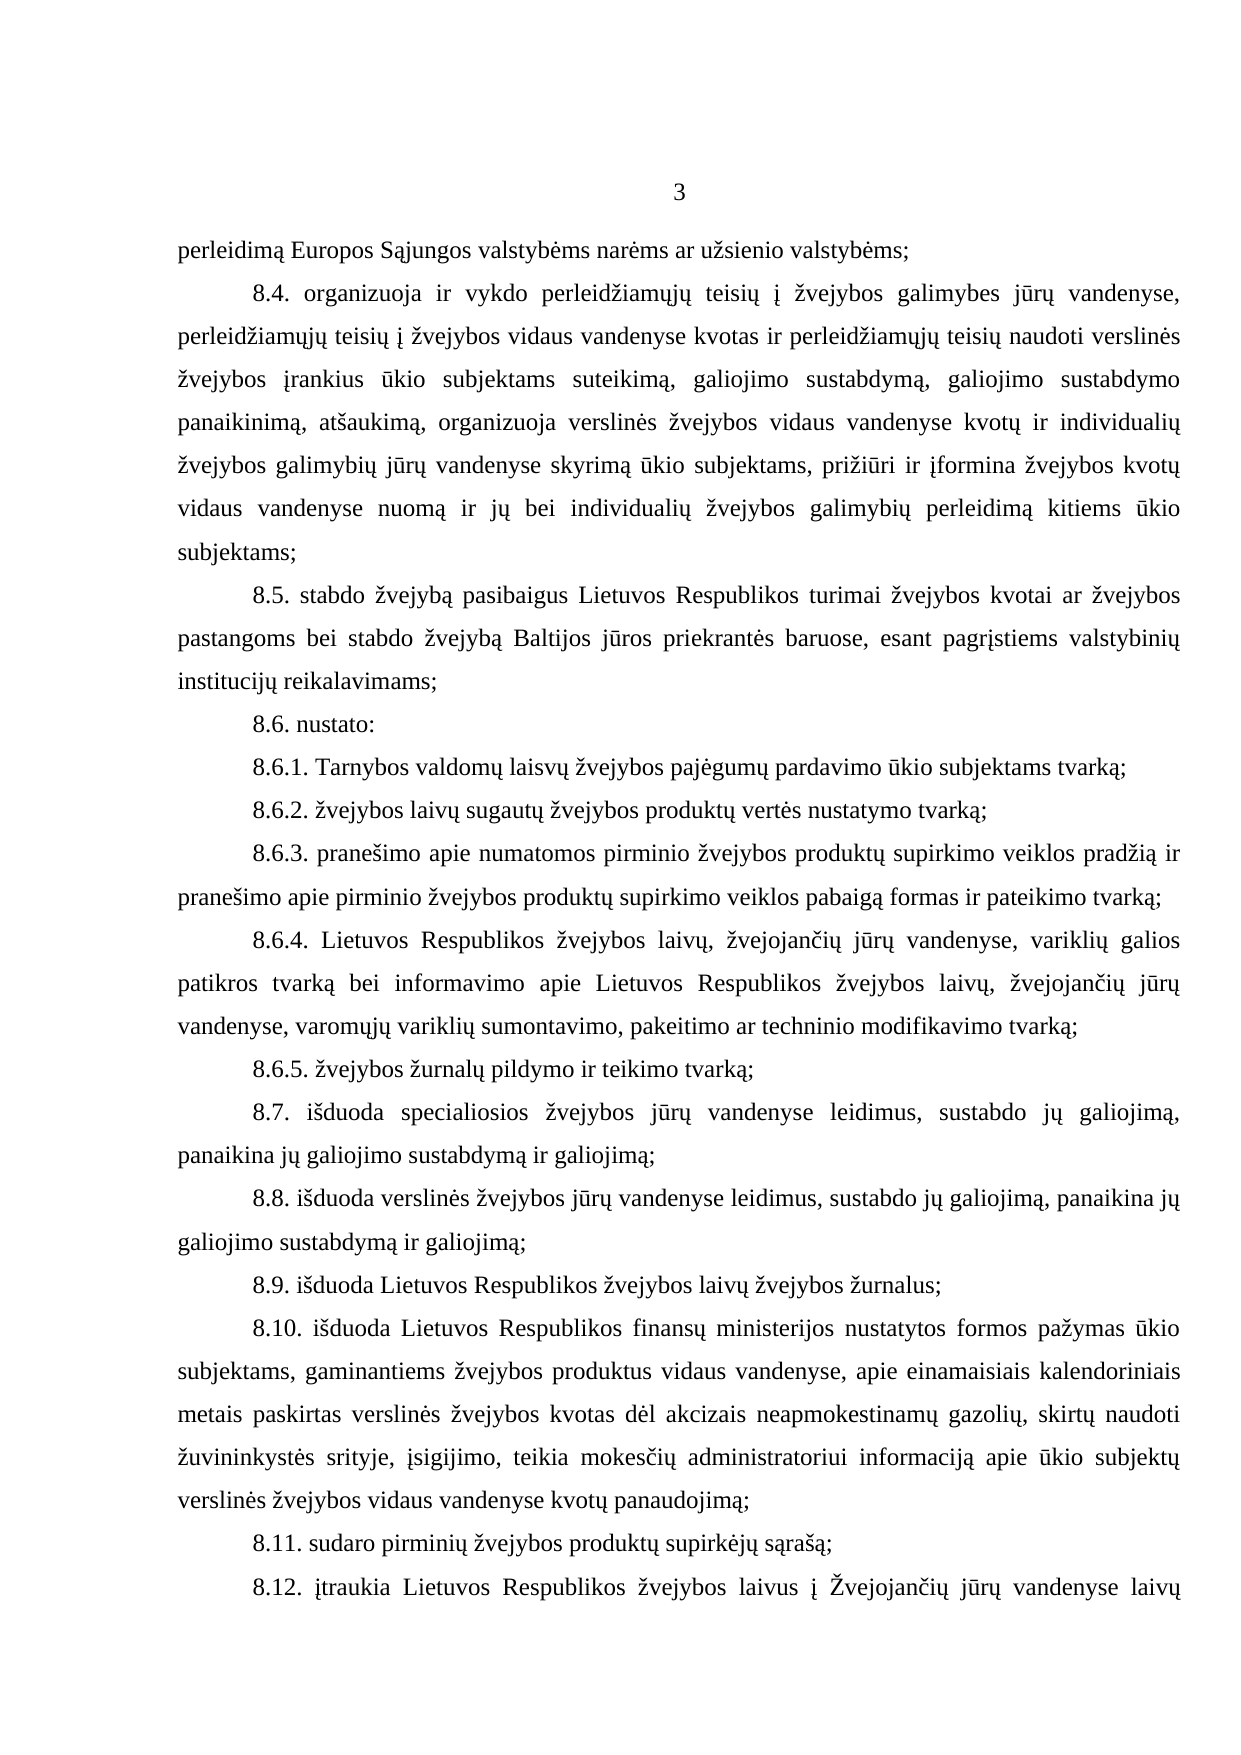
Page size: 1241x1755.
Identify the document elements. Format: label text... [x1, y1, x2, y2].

text 8.5. stabdo žvejybą pasibaigus Lietuvos Respublikos turimai žvejybos kvotai ar žvejybos pastangoms bei stabdo žvejybą Baltijos jūros priekrantės baruose, esant pagrįstiems valstybinių institucijų reikalavimams; [177, 580, 1181, 695]
text perleidimą Europos Sąjungos valstybėms narėms ar užsienio valstybėms; [177, 235, 1181, 263]
text 8.6.1. Tarnybos valdomų laisvų žvejybos pajėgumų pardavimo ūkio subjektams tvarką; [177, 752, 1181, 781]
text 8.6. nustato: [177, 709, 1181, 738]
text 8.6.3. pranešimo apie numatomos pirminio žvejybos produktų supirkimo veiklos pradžią ir pranešimo apie pirminio žvejybos produktų supirkimo veiklos pabaigą formas ir pateikimo tvarką; [177, 838, 1181, 910]
text 8.12. įtraukia Lietuvos Respublikos žvejybos laivus į Žvejojančių jūrų vandenyse laivų [177, 1572, 1181, 1600]
text 8.11. sudaro pirminių žvejybos produktų supirkėjų sąrašą; [177, 1528, 1181, 1557]
text 8.6.2. žvejybos laivų sugautų žvejybos produktų vertės nustatymo tvarką; [177, 795, 1181, 824]
text 8.6.4. Lietuvos Respublikos žvejybos laivų, žvejojančių jūrų vandenyse, variklių galios patikros tvarką bei informavimo apie Lietuvos Respublikos žvejybos laivų, žvejojančių jūrų vandenyse, varomųjų variklių sumontavimo, pakeitimo ar techninio modifikavimo tvarką; [177, 925, 1181, 1040]
text 8.9. išduoda Lietuvos Respublikos žvejybos laivų žvejybos žurnalus; [177, 1270, 1181, 1298]
text 8.8. išduoda verslinės žvejybos jūrų vandenyse leidimus, sustabdo jų galiojimą, panaikina jų galiojimo sustabdymą ir galiojimą; [177, 1183, 1181, 1255]
text 8.4. organizuoja ir vykdo perleidžiamųjų teisių į žvejybos galimybes jūrų vandenyse, perleidžiamųjų teisių į žvejybos vidaus vandenyse kvotas ir perleidžiamųjų teisių naudoti verslinės žvejybos įrankius ūkio subjektams suteikimą, galiojimo sustabdymą, galiojimo sustabdymo panaikinimą, atšaukimą, organizuoja verslinės žvejybos vidaus vandenyse kvotų ir individualių žvejybos galimybių jūrų vandenyse skyrimą ūkio subjektams, prižiūri ir įformina žvejybos kvotų vidaus vandenyse nuomą ir jų bei individualių žvejybos galimybių perleidimą kitiems ūkio subjektams; [177, 278, 1181, 565]
text 8.10. išduoda Lietuvos Respublikos finansų ministerijos nustatytos formos pažymas ūkio subjektams, gaminantiems žvejybos produktus vidaus vandenyse, apie einamaisiais kalendoriniais metais paskirtas verslinės žvejybos kvotas dėl akcizais neapmokestinamų gazolių, skirtų naudoti žuvininkystės srityje, įsigijimo, teikia mokesčių administratoriui informaciją apie ūkio subjektų verslinės žvejybos vidaus vandenyse kvotų panaudojimą; [177, 1313, 1181, 1514]
text 8.7. išduoda specialiosios žvejybos jūrų vandenyse leidimus, sustabdo jų galiojimą, panaikina jų galiojimo sustabdymą ir galiojimą; [177, 1097, 1181, 1169]
text 8.6.5. žvejybos žurnalų pildymo ir teikimo tvarką; [177, 1054, 1181, 1083]
